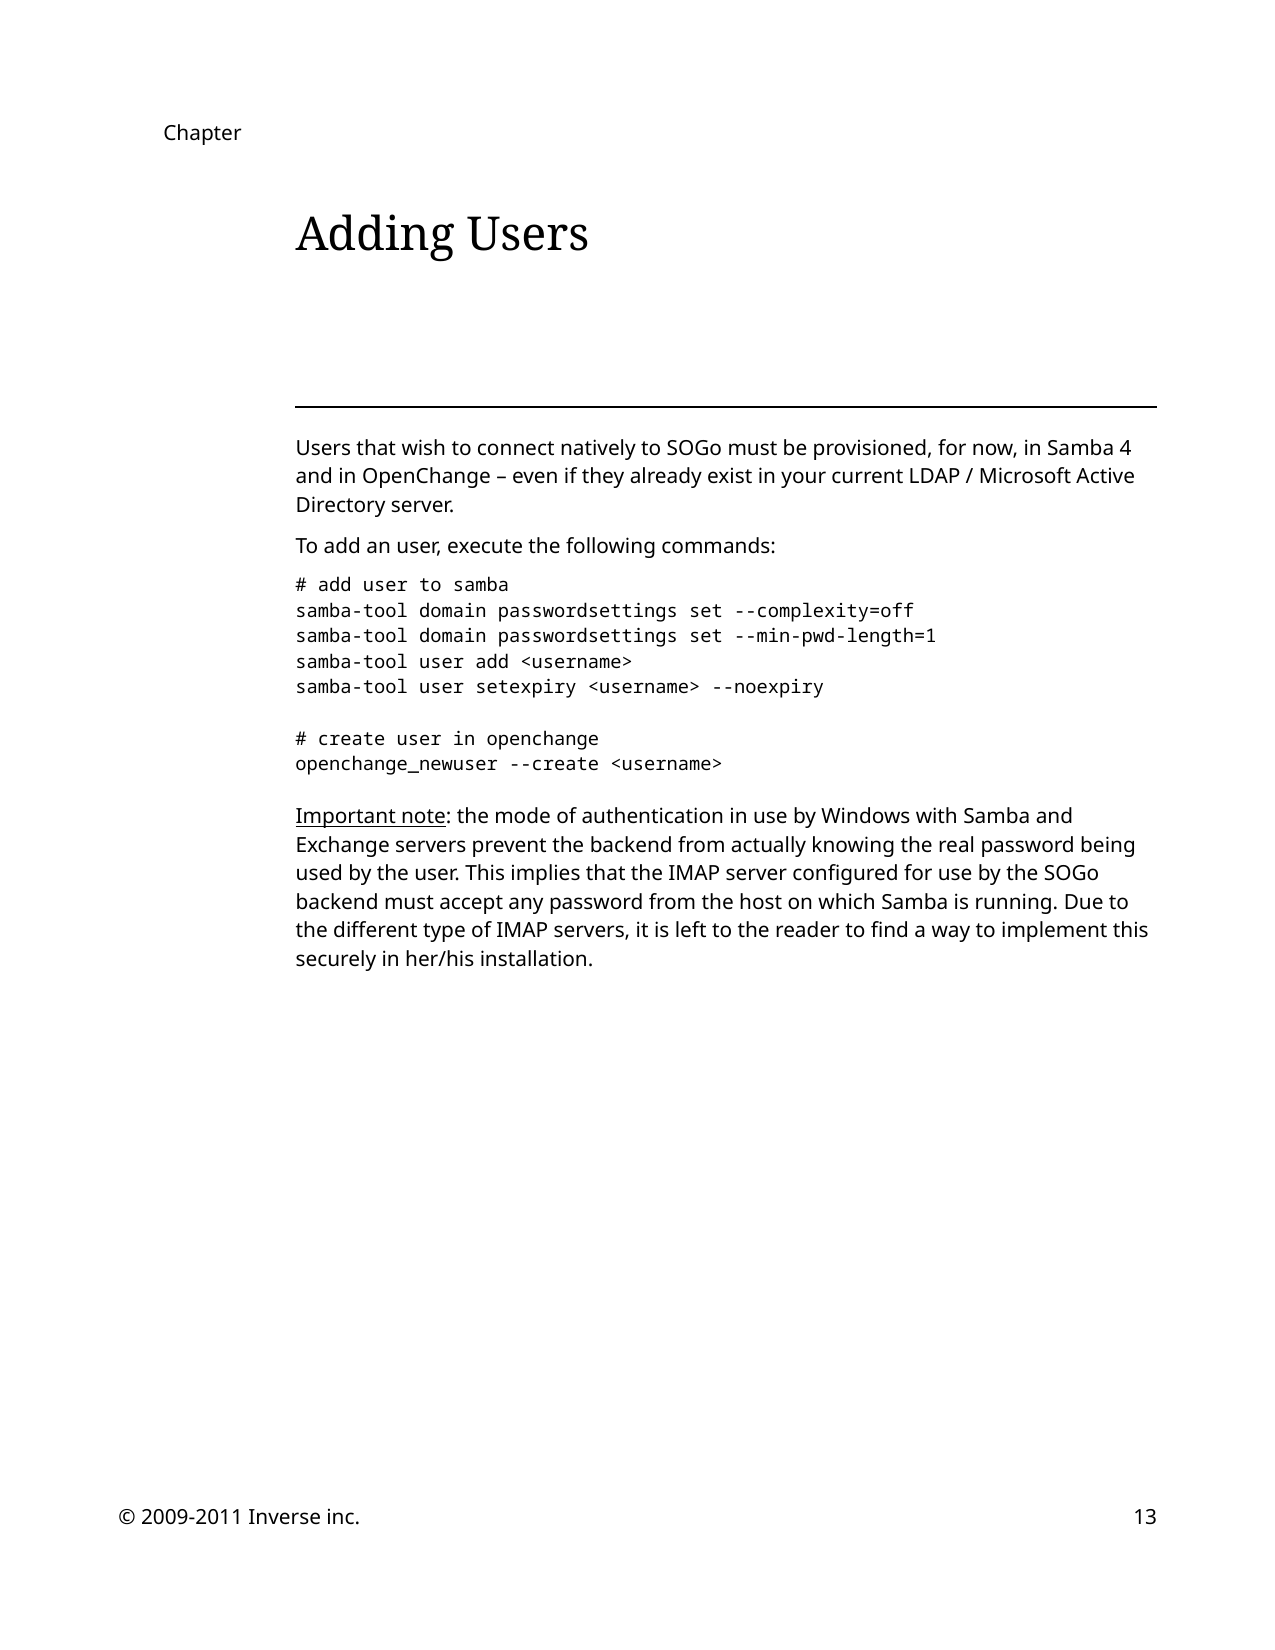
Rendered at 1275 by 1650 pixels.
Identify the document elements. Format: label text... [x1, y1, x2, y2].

text samba-tool user setexpiry <username> --noexpiry [295, 674, 1157, 699]
subtitle Adding Users [295, 201, 1157, 406]
text samba-tool user add <username> [295, 648, 1157, 674]
text To add an user, execute the following commands: [295, 531, 1157, 559]
text samba-tool domain passwordsettings set --complexity=off [295, 597, 1157, 623]
text openchange_newuser --create <username> [295, 750, 1157, 776]
text samba-tool domain passwordsettings set --min-pwd-length=1 [295, 623, 1157, 648]
text # create user in openchange [295, 725, 1157, 750]
text Important note: the mode of authentication in use by Windows with Samba and Exchange servers prevent the backend from actually knowing the real password being used by the user. This implies that the IMAP server configured for use by the SOGo backend must accept any password from the host on which Samba is running. Due to the different type of IMAP servers, it is left to the reader to find a way to implement this securely in her/his installation. [295, 801, 1157, 972]
text # add user to samba [295, 572, 1157, 597]
text Users that wish to connect natively to SOGo must be provisioned, for now, in Samba 4 and in OpenChange – even if they already exist in your current LDAP / Microsoft Active Directory server. [295, 433, 1157, 518]
